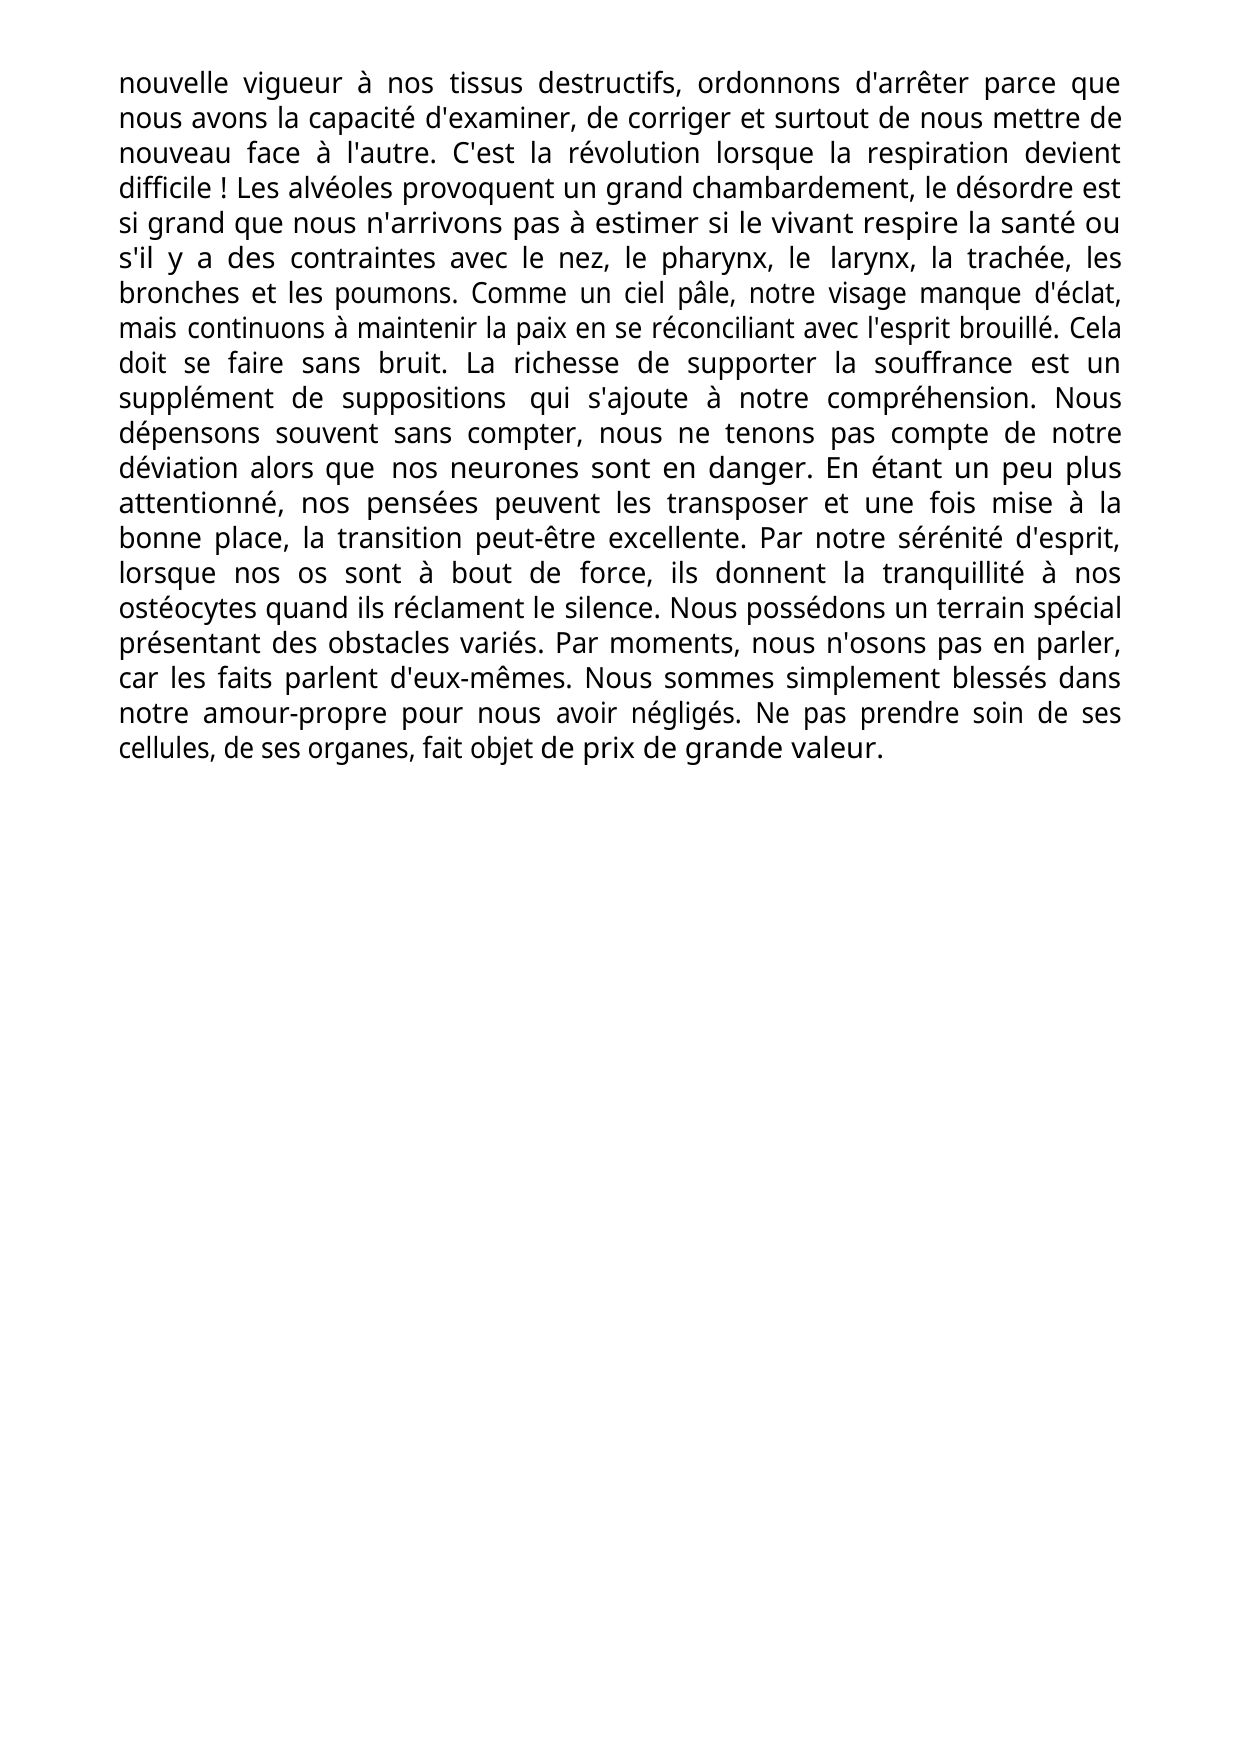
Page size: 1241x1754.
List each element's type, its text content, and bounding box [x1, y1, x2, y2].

text nouvelle vigueur à nos tissus destructifs, ordonnons d'arrêter parce que nous avons la capacité d'examiner, de corriger et surtout de nous mettre de nouveau face à l'autre. C'est la révolution lorsque la respiration devient difficile ! Les alvéoles provoquent un grand chambardement, le désordre est si grand que nous n'arrivons pas à estimer si le vivant respire la santé ou s'il y a des contraintes avec le nez, le pharynx, le larynx, la trachée, les bronches et les poumons. Comme un ciel pâle, notre visage manque d'éclat, mais continuons à maintenir la paix en se réconciliant avec l'esprit brouillé. Cela doit se faire sans bruit. La richesse de supporter la souffrance est un supplément de suppositions qui s'ajoute à notre compréhension. Nous dépensons souvent sans compter, nous ne tenons pas compte de notre déviation alors que nos neurones sont en danger. En étant un peu plus attentionné, nos pensées peuvent les transposer et une fois mise à la bonne place, la transition peut-être excellente. Par notre sérénité d'esprit, lorsque nos os sont à bout de force, ils donnent la tranquillité à nos ostéocytes quand ils réclament le silence. Nous possédons un terrain spécial présentant des obstacles variés. Par moments, nous n'osons pas en parler, car les faits parlent d'eux-mêmes. Nous sommes simplement blessés dans notre amour-propre pour nous avoir négligés. Ne pas prendre soin de ses cellules, de ses organes, fait objet de prix de grande valeur. [118, 62, 1122, 767]
